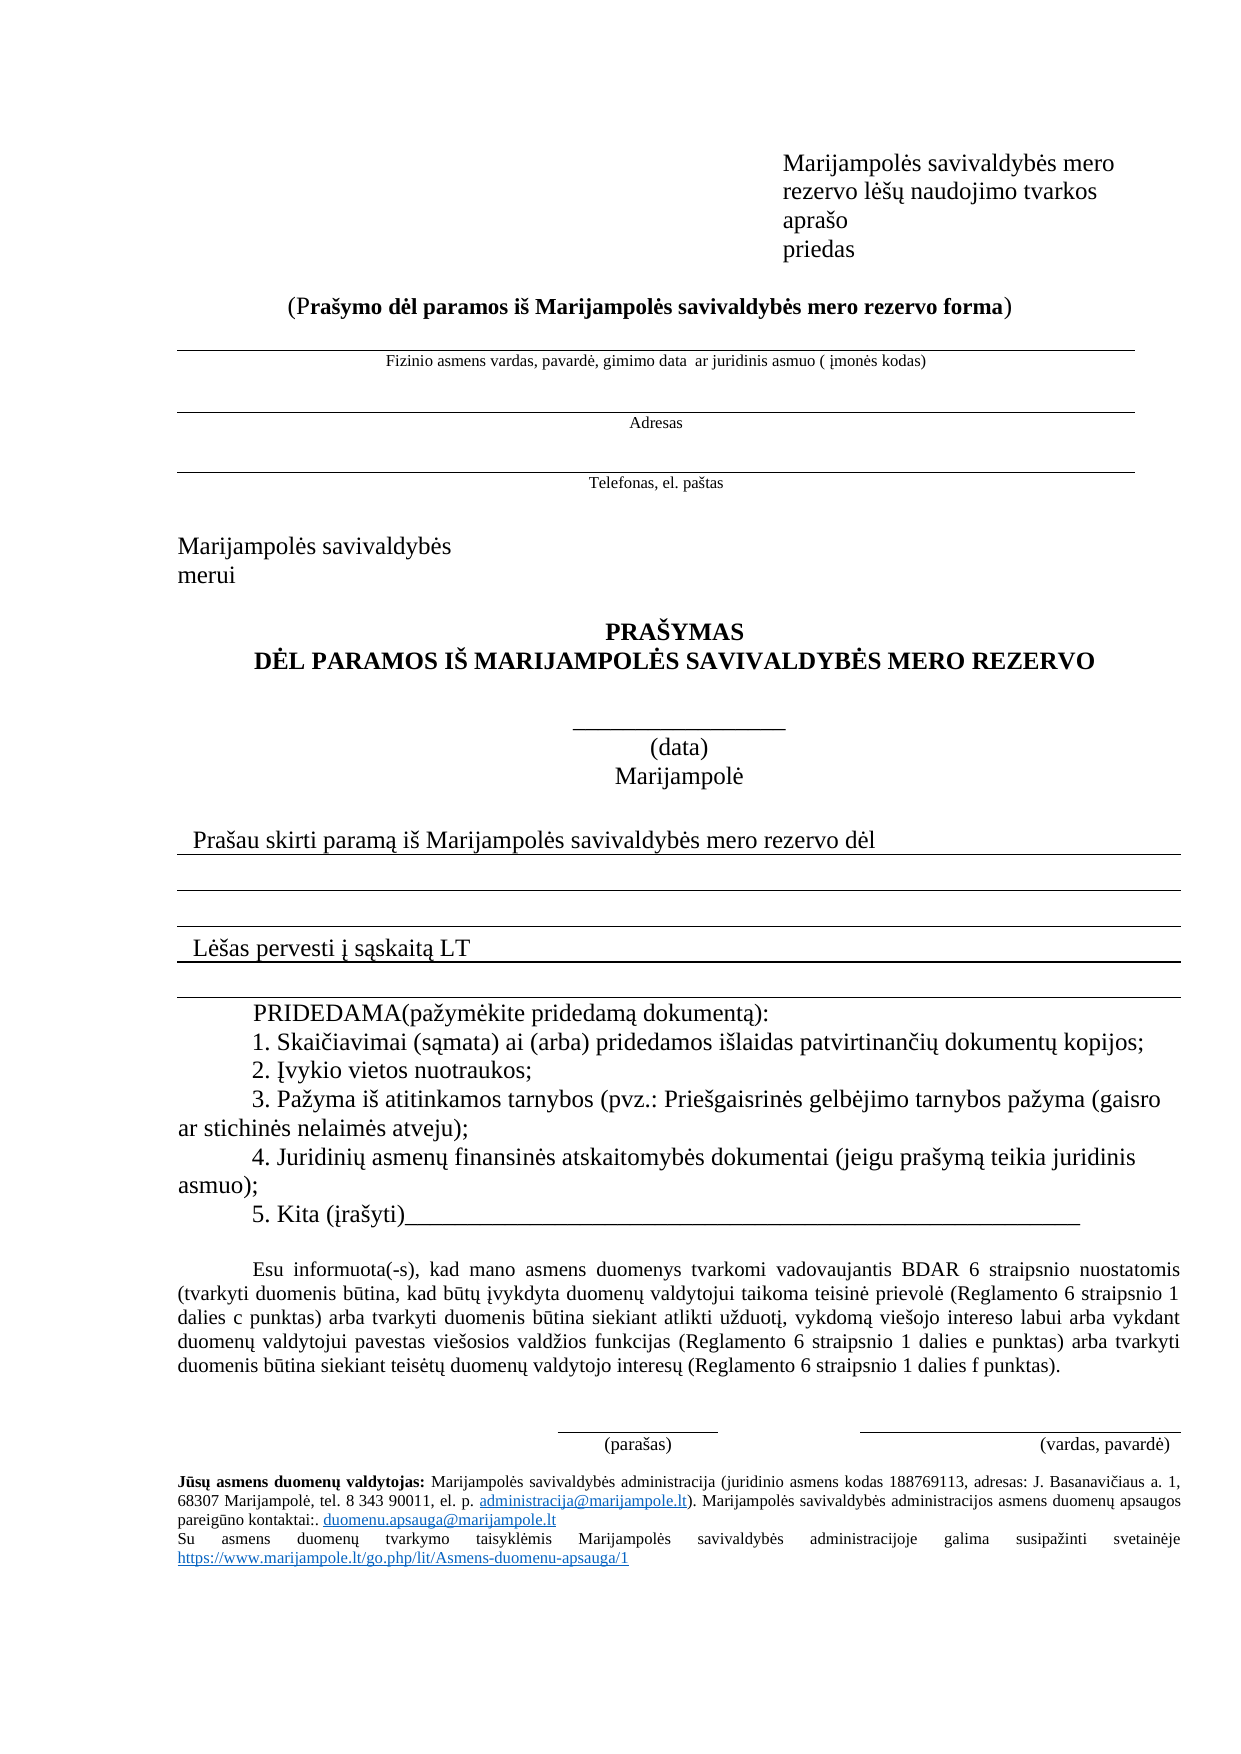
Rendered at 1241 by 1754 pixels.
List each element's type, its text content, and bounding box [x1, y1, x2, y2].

text aprašo [783, 205, 1122, 234]
text Marijampolės savivaldybės mero [783, 148, 1122, 176]
text Esu informuota(-s), kad mano asmens duomenys tvarkomi vadovaujantis BDAR 6 straipsnio nuostatomis (tvarkyti duomenis būtina, kad būtų įvykdyta duomenų valdytojui taikoma teisinė prievolė (Reglamento 6 straipsnio 1 dalies c punktas) arba tvarkyti duomenis būtina siekiant atlikti užduotį, vykdomą viešojo intereso labui arba vykdant duomenų valdytojui pavestas viešosios valdžios funkcijas (Reglamento 6 straipsnio 1 dalies e punktas) arba tvarkyti duomenis būtina siekiant teisėtų duomenų valdytojo interesų (Reglamento 6 straipsnio 1 dalies f punktas). [177, 1257, 1181, 1377]
table_cell PRIDEDAMA(pažymėkite pridedamą dokumentą): 1. Skaičiavimai (sąmata) ai (arba) pridedamos išlaidas patvirtinančių dokumentų kopijos; 2. Įvykio vietos nuotraukos; 3. Pažyma iš atitinkamos tarnybos (pvz.: Priešgaisrinės gelbėjimo tarnybos pažyma (gaisro ar stichinės nelaimės atveju); 4. Juridinių asmenų finansinės atskaitomybės dokumentai (jeigu prašymą teikia juridinis asmuo); 5. Kita (įrašyti)______________________________________________________ [177, 998, 1181, 1257]
text _________________ [177, 704, 1181, 732]
table_cell Adresas [177, 413, 1135, 472]
table_cell [177, 963, 1181, 997]
table_header PRAŠYMAS [178, 618, 1172, 646]
table_cell [177, 855, 1181, 889]
text (data) [177, 732, 1181, 761]
table_cell Fizinio asmens vardas, pavardė, gimimo data ar juridinis asmuo ( įmonės kodas) [177, 351, 1135, 412]
table_cell [718, 1432, 860, 1462]
table_cell DĖL PARAMOS IŠ MARIJAMPOLĖS SAVIVALDYBĖS MERO REZERVO [178, 646, 1172, 675]
text Marijampolės savivaldybės [177, 531, 1181, 560]
table_cell (vardas, pavardė) [860, 1433, 1181, 1462]
table_header [177, 320, 1135, 350]
table_header [558, 1403, 718, 1432]
text Su asmens duomenų tvarkymo taisyklėmis Marijampolės savivaldybės administracijoje galima susipažinti svetainėje https://www.marijampole.lt/go.php/lit/Asmens-duomenu-apsauga/1 [177, 1529, 1181, 1567]
table_cell Telefonas, el. paštas [177, 473, 1135, 502]
text rezervo lėšų naudojimo tvarkos [783, 176, 1122, 205]
table_cell (parašas) [558, 1433, 718, 1462]
table_header [860, 1403, 1181, 1432]
text (Prašymo dėl paramos iš Marijampolės savivaldybės mero rezervo forma) [177, 291, 1122, 320]
table_header Prašau skirti paramą iš Marijampolės savivaldybės mero rezervo dėl [177, 819, 1181, 854]
text Marijampolė [177, 761, 1181, 790]
text priedas [783, 234, 1122, 263]
text Jūsų asmens duomenų valdytojas: Marijampolės savivaldybės administracija (juridinio asmens kodas 188769113, adresas: J. Basanavičiaus a. 1, 68307 Marijampolė, tel. 8 343 90011, el. p. administracija@marijampole.lt). Marijampolės savivaldybės administracijos asmens duomenų apsaugos pareigūno kontaktai:. duomenu.apsauga@marijampole.lt [177, 1471, 1181, 1529]
table_cell Lėšas pervesti į sąskaitą LT [177, 927, 1181, 961]
table_header [718, 1403, 860, 1432]
table_cell [177, 891, 1181, 926]
text merui [177, 560, 1181, 589]
